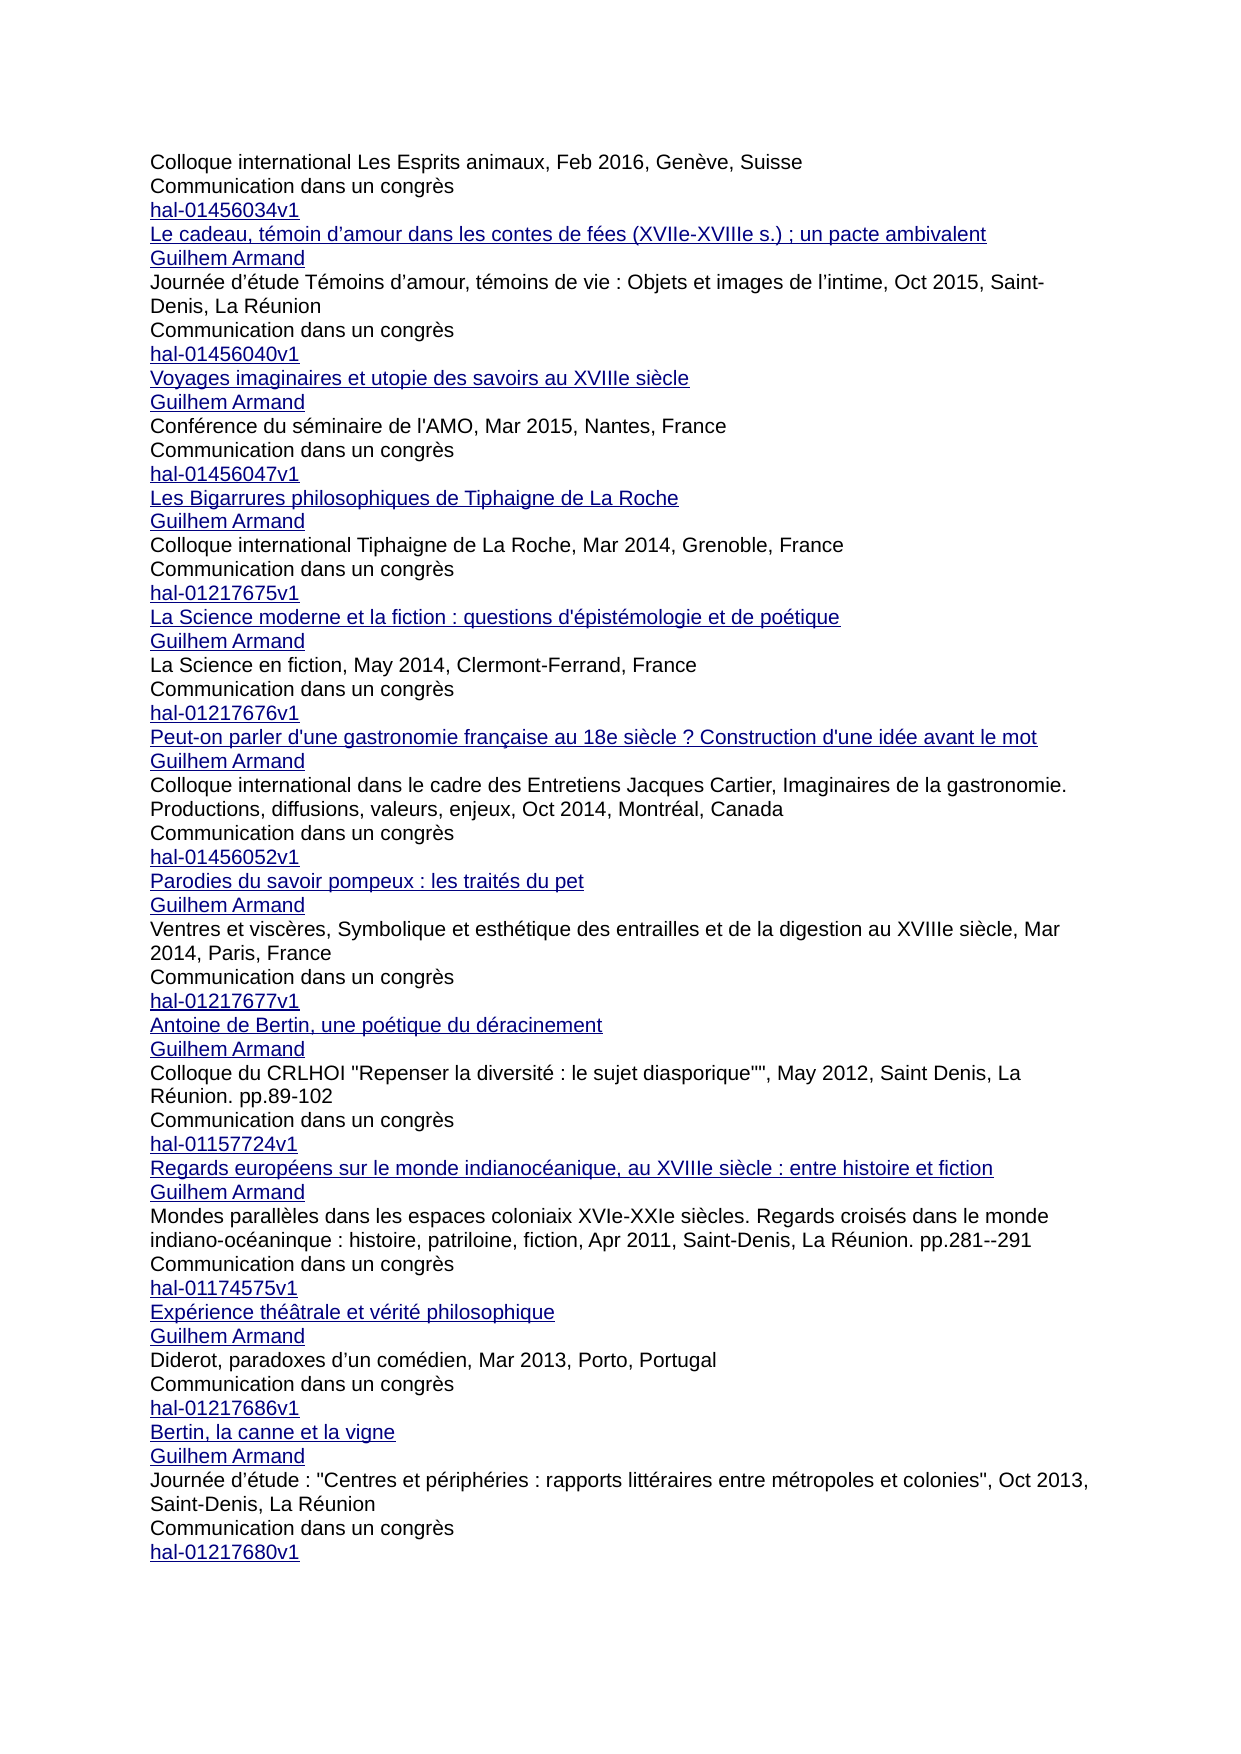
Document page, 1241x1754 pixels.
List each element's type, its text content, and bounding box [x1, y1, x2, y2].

table_cell Expérience théâtrale et vérité philosophique Guilhem Armand Diderot, paradoxes d’un comédien, Mar 2013, Porto, Portugal Communication dans un congrès hal-01217686v1 [150, 1300, 1090, 1420]
table_cell Antoine de Bertin, une poétique du déracinement Guilhem Armand Colloque du CRLHOI "Repenser la diversité : le sujet diasporique"", May 2012, Saint Denis, La Réunion. pp.89-102 Communication dans un congrès hal-01157724v1 [150, 1013, 1090, 1156]
table_cell Le cadeau, témoin d’amour dans les contes de fées (XVIIe-XVIIIe s.) ; un pacte ambivalent Guilhem Armand Journée d’étude Témoins d’amour, témoins de vie : Objets et images de l’intime, Oct 2015, Saint-Denis, La Réunion Communication dans un congrès hal-01456040v1 [150, 222, 1090, 366]
table_cell La Science moderne et la fiction : questions d'épistémologie et de poétique Guilhem Armand La Science en fiction, May 2014, Clermont-Ferrand, France Communication dans un congrès hal-01217676v1 [150, 605, 1090, 725]
table_cell Colloque international Les Esprits animaux, Feb 2016, Genève, Suisse Communication dans un congrès hal-01456034v1 [150, 150, 1090, 222]
table_cell Peut-on parler d'une gastronomie française au 18e siècle ? Construction d'une idée avant le mot Guilhem Armand Colloque international dans le cadre des Entretiens Jacques Cartier, Imaginaires de la gastronomie. Productions, diffusions, valeurs, enjeux, Oct 2014, Montréal, Canada Communication dans un congrès hal-01456052v1 [150, 725, 1090, 869]
table_cell Bertin, la canne et la vigne Guilhem Armand Journée d’étude : "Centres et périphéries : rapports littéraires entre métropoles et colonies", Oct 2013, Saint-Denis, La Réunion Communication dans un congrès hal-01217680v1 [150, 1420, 1090, 1563]
table_cell Regards européens sur le monde indianocéanique, au XVIIIe siècle : entre histoire et fiction Guilhem Armand Mondes parallèles dans les espaces coloniaix XVIe-XXIe siècles. Regards croisés dans le monde indiano-océaninque : histoire, patriloine, fiction, Apr 2011, Saint-Denis, La Réunion. pp.281--291 Communication dans un congrès hal-01174575v1 [150, 1156, 1090, 1300]
table_cell Voyages imaginaires et utopie des savoirs au XVIIIe siècle Guilhem Armand Conférence du séminaire de l'AMO, Mar 2015, Nantes, France Communication dans un congrès hal-01456047v1 [150, 366, 1090, 485]
table_cell Parodies du savoir pompeux : les traités du pet Guilhem Armand Ventres et viscères, Symbolique et esthétique des entrailles et de la digestion au XVIIIe siècle, Mar 2014, Paris, France Communication dans un congrès hal-01217677v1 [150, 869, 1090, 1012]
table_cell Les Bigarrures philosophiques de Tiphaigne de La Roche Guilhem Armand Colloque international Tiphaigne de La Roche, Mar 2014, Grenoble, France Communication dans un congrès hal-01217675v1 [150, 485, 1090, 605]
